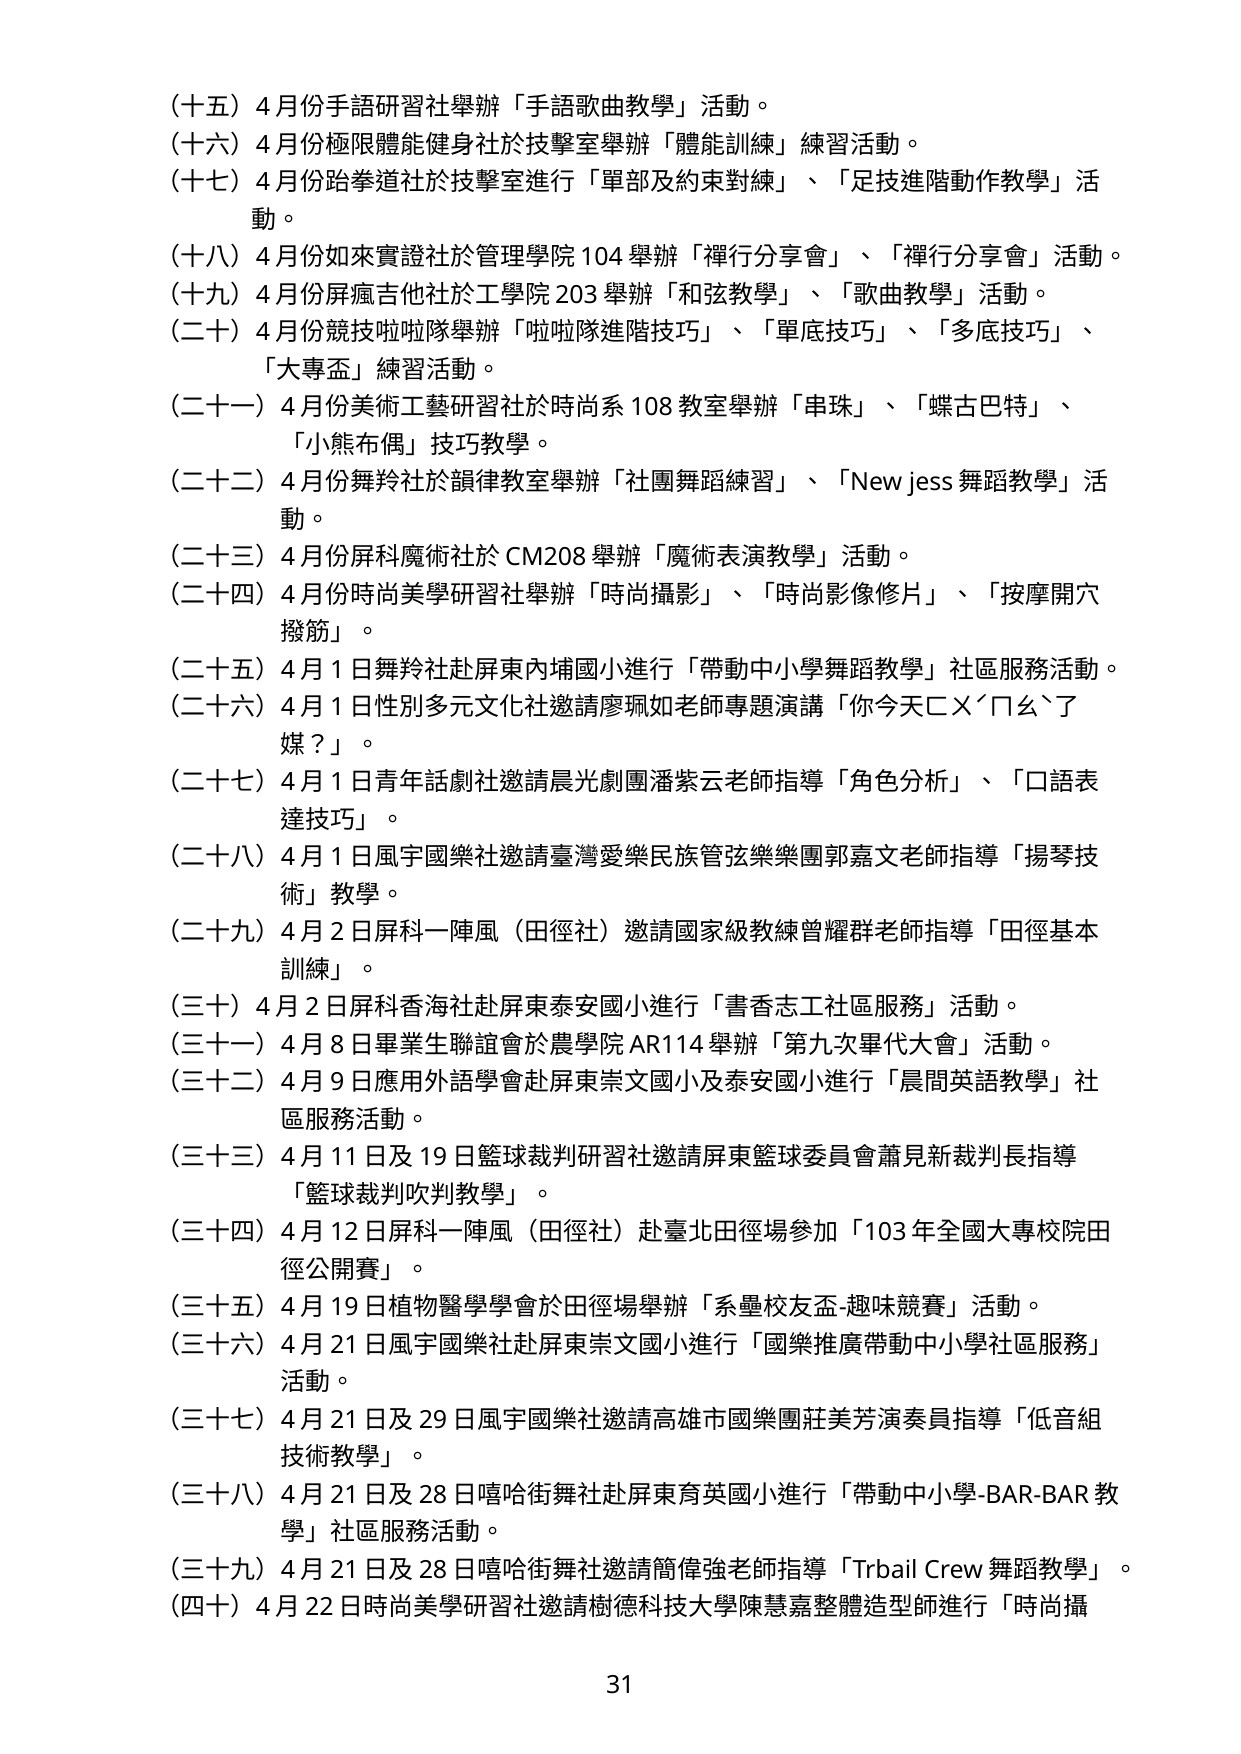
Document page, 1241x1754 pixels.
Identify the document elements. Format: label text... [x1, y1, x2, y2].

text （十七）4月份跆拳道社於技擊室進行「單部及約束對練」、「足技進階動作教學」活動。 [156, 161, 1122, 236]
text （三十三）4月11日及19日籃球裁判研習社邀請屏東籃球委員會蕭見新裁判長指導「籃球裁判吹判教學」。 [156, 1136, 1122, 1211]
text （三十九）4月21日及28日嘻哈街舞社邀請簡偉強老師指導「Trbail Crew舞蹈教學」。 [156, 1548, 1122, 1586]
text （二十七）4月1日青年話劇社邀請晨光劇團潘紫云老師指導「角色分析」、「口語表達技巧」。 [156, 761, 1122, 836]
text （二十五）4月1日舞羚社赴屏東內埔國小進行「帶動中小學舞蹈教學」社區服務活動。 [156, 648, 1122, 686]
text （三十七）4月21日及29日風宇國樂社邀請高雄市國樂團莊美芳演奏員指導「低音組技術教學」。 [156, 1398, 1122, 1473]
text （十八）4月份如來實證社於管理學院104舉辦「禪行分享會」、「禪行分享會」活動。 [156, 236, 1122, 273]
text （三十八）4月21日及28日嘻哈街舞社赴屏東育英國小進行「帶動中小學-BAR-BAR教學」社區服務活動。 [156, 1473, 1122, 1548]
text （三十一）4月8日畢業生聯誼會於農學院AR114舉辦「第九次畢代大會」活動。 [156, 1023, 1122, 1061]
text （二十六）4月1日性別多元文化社邀請廖珮如老師專題演講「你今天ㄈㄨˊㄇㄠˋ了媒？」。 [156, 686, 1122, 761]
text （二十九）4月2日屏科一陣風（田徑社）邀請國家級教練曾耀群老師指導「田徑基本訓練」。 [156, 911, 1122, 986]
text （三十四）4月12日屏科一陣風（田徑社）赴臺北田徑場參加「103年全國大專校院田徑公開賽」。 [156, 1211, 1122, 1286]
text （十六）4月份極限體能健身社於技擊室舉辦「體能訓練」練習活動。 [156, 123, 1122, 161]
text （三十六）4月21日風宇國樂社赴屏東崇文國小進行「國樂推廣帶動中小學社區服務」活動。 [156, 1323, 1122, 1398]
text （四十）4月22日時尚美學研習社邀請樹德科技大學陳慧嘉整體造型師進行「時尚攝 [156, 1586, 1122, 1623]
text （十九）4月份屏瘋吉他社於工學院203舉辦「和弦教學」、「歌曲教學」活動。 [156, 273, 1122, 311]
text （三十二）4月9日應用外語學會赴屏東崇文國小及泰安國小進行「晨間英語教學」社區服務活動。 [156, 1061, 1122, 1136]
text （二十二）4月份舞羚社於韻律教室舉辦「社團舞蹈練習」、「New jess舞蹈教學」活動。 [156, 461, 1122, 536]
text （二十一）4月份美術工藝研習社於時尚系108教室舉辦「串珠」、「蝶古巴特」、「小熊布偶」技巧教學。 [156, 386, 1122, 461]
text （三十五）4月19日植物醫學學會於田徑場舉辦「系壘校友盃-趣味競賽」活動。 [156, 1286, 1122, 1323]
text （十五）4月份手語研習社舉辦「手語歌曲教學」活動。 [156, 86, 1122, 123]
text （二十三）4月份屏科魔術社於CM208舉辦「魔術表演教學」活動。 [156, 536, 1122, 573]
text （二十）4月份競技啦啦隊舉辦「啦啦隊進階技巧」、「單底技巧」、「多底技巧」、「大專盃」練習活動。 [156, 311, 1122, 386]
text （三十）4月2日屏科香海社赴屏東泰安國小進行「書香志工社區服務」活動。 [156, 986, 1122, 1023]
text （二十四）4月份時尚美學研習社舉辦「時尚攝影」、「時尚影像修片」、「按摩開穴撥筋」。 [156, 573, 1122, 648]
text （二十八）4月1日風宇國樂社邀請臺灣愛樂民族管弦樂樂團郭嘉文老師指導「揚琴技術」教學。 [156, 836, 1122, 911]
